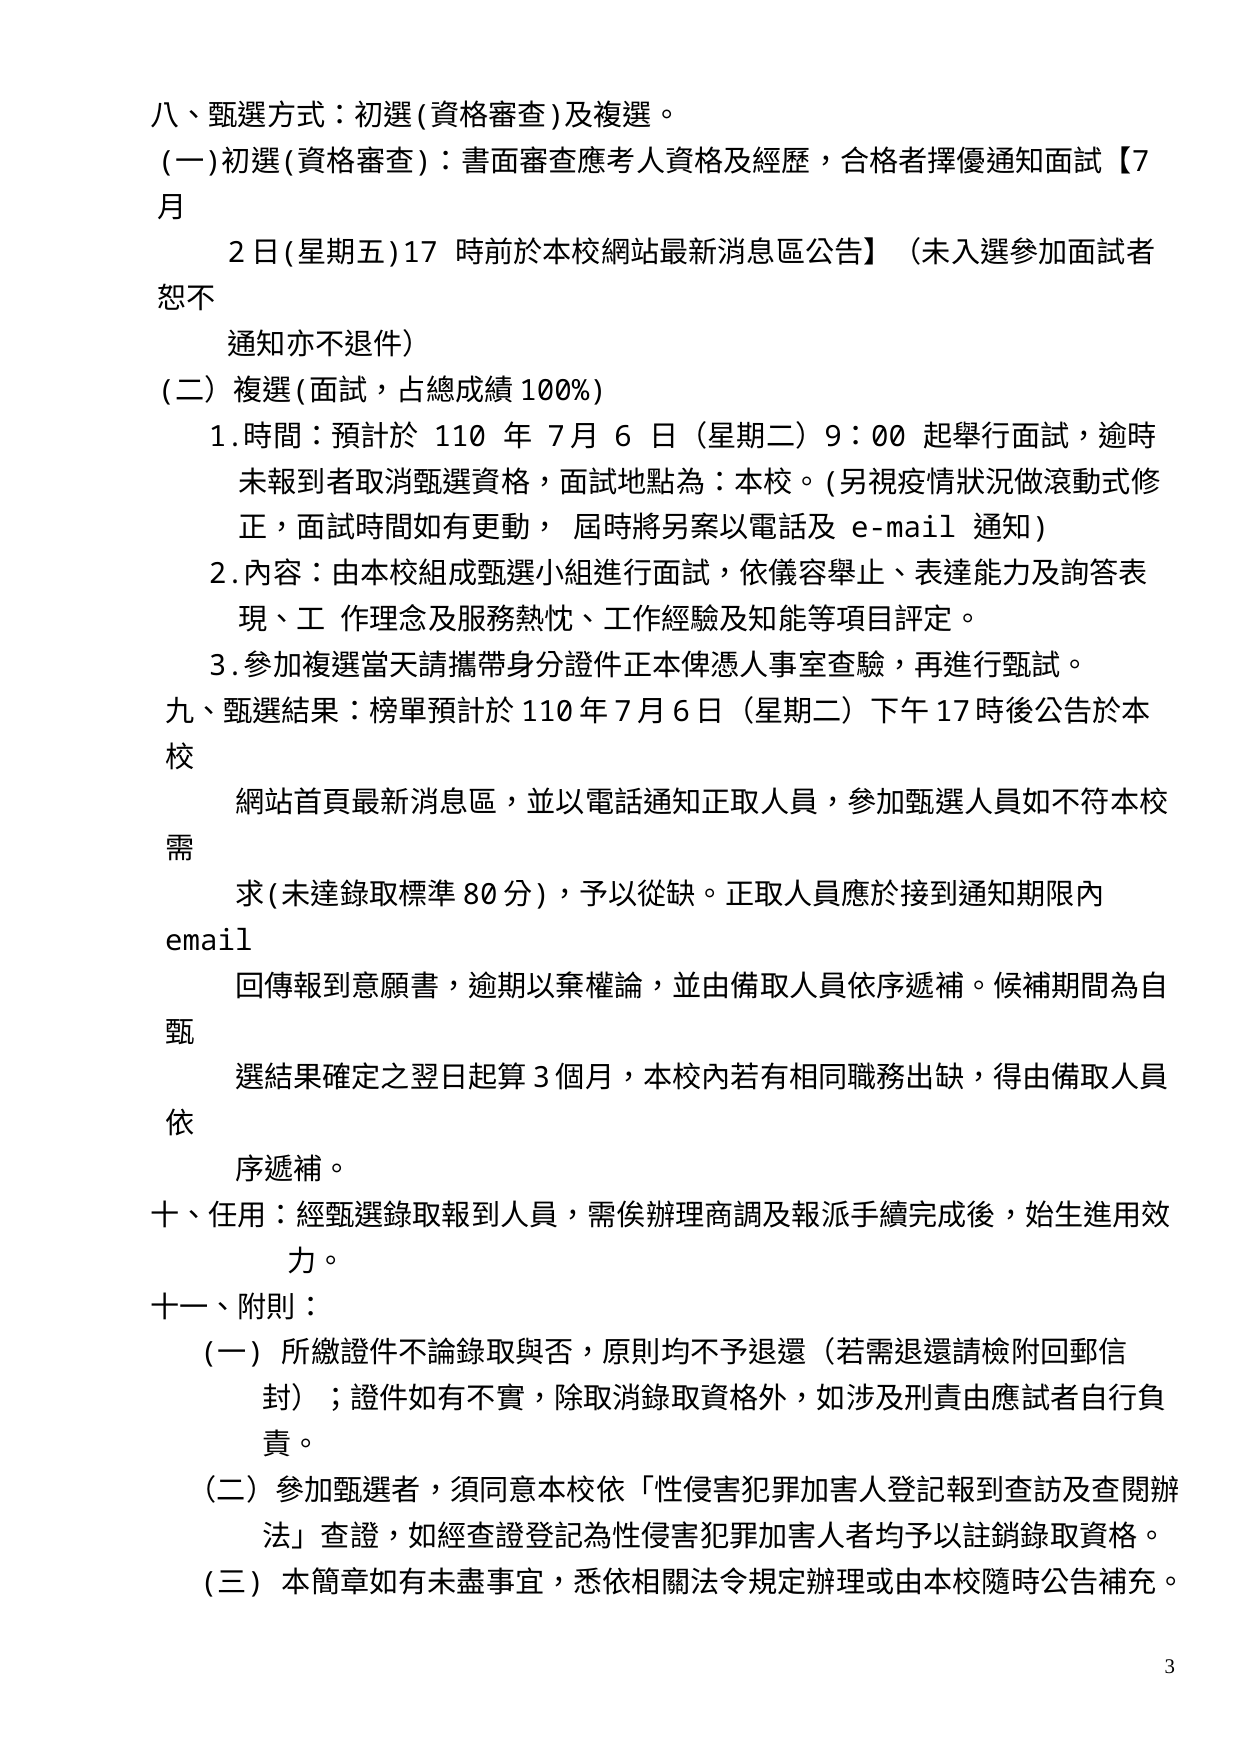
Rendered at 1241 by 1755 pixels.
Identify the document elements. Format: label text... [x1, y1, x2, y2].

text 序遞補。 [165, 1143, 1175, 1189]
text 2.內容：由本校組成甄選小組進行面試，依儀容舉止、表達能力及詢答表現、工 作理念及服務熱忱、工作經驗及知能等項目評定。 [209, 547, 1175, 639]
text （二）參加甄選者，須同意本校依「性侵害犯罪加害人登記報到查訪及查閱辦法」查證，如經查證登記為性侵害犯罪加害人者均予以註銷錄取資格。 [187, 1464, 1183, 1555]
text 選結果確定之翌日起算3個月，本校內若有相同職務出缺，得由備取人員依 [165, 1051, 1175, 1143]
text 求(未達錄取標準80分)，予以從缺。正取人員應於接到通知期限內email [165, 868, 1175, 959]
text 通知亦不退件） [157, 318, 1175, 364]
text 八、甄選方式：初選(資格審查)及複選。 [150, 89, 1175, 134]
text 回傳報到意願書，逾期以棄權論，並由備取人員依序遞補。候補期間為自甄 [165, 959, 1175, 1051]
text (一) 所繳證件不論錄取與否，原則均不予退還（若需退還請檢附回郵信封）；證件如有不實，除取消錄取資格外，如涉及刑責由應試者自行負責。 [200, 1326, 1183, 1464]
text (一)初選(資格審查)：書面審查應考人資格及經歷，合格者擇優通知面試【7月 [157, 134, 1175, 226]
text 2日(星期五)17 時前於本校網站最新消息區公告】（未入選參加面試者恕不 [157, 226, 1175, 318]
text 十、任用：經甄選錄取報到人員，需俟辦理商調及報派手續完成後，始生進用效力。 [150, 1189, 1175, 1280]
text 網站首頁最新消息區，並以電話通知正取人員，參加甄選人員如不符本校需 [165, 776, 1175, 868]
text 1.時間：預計於 110 年 7月 6 日（星期二）9：00 起舉行面試，逾時未報到者取消甄選資格，面試地點為：本校。(另視疫情狀況做滾動式修正，面試時間如有更動， 屆時將另案以電話及 e-mail 通知) [209, 409, 1175, 547]
text (三) 本簡章如有未盡事宜，悉依相關法令規定辦理或由本校隨時公告補充。 [150, 1555, 1183, 1601]
text 3.參加複選當天請攜帶身分證件正本俾憑人事室查驗，再進行甄試。 [209, 639, 1175, 684]
text 九、甄選結果：榜單預計於110年7月6日（星期二）下午17時後公告於本校 [165, 684, 1175, 776]
text (二）複選(面試，占總成績100%) [157, 364, 1175, 409]
text 十一、附則： [150, 1280, 1183, 1326]
